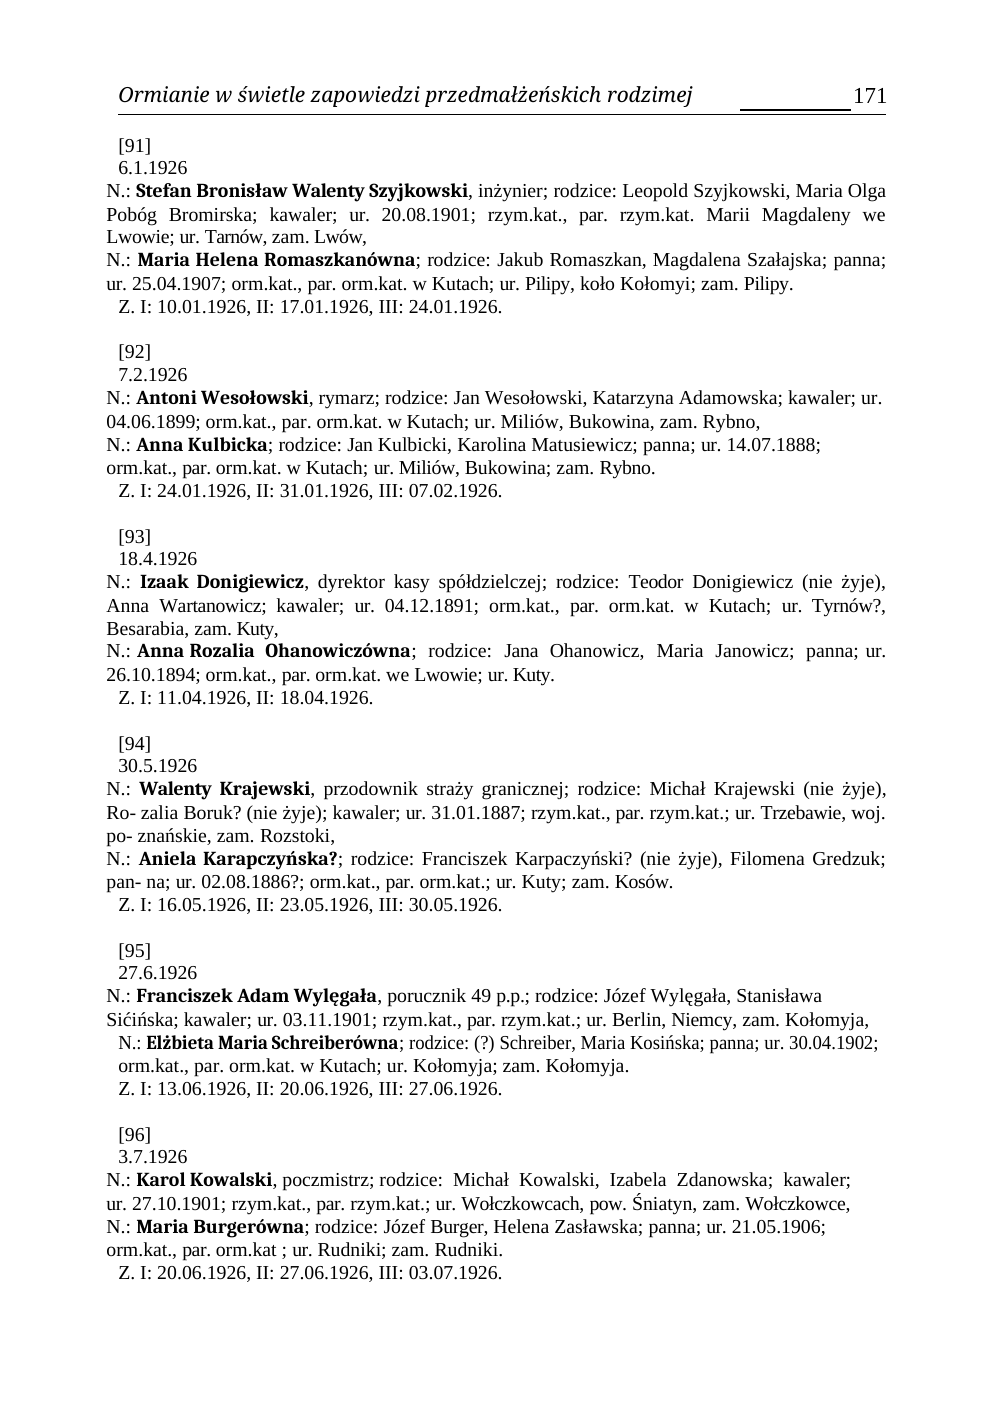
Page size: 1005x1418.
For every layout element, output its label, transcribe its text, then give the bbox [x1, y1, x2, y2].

text [92] [118, 341, 898, 363]
text N.: Anna Rozalia Ohanowiczówna; rodzice: Jana Ohanowicz, Maria Janowicz; panna; ur. 26.10.1894; orm.kat., par. orm.kat. we Lwowie; ur. Kuty. [106, 639, 886, 686]
text Z. I: 10.01.1926, II: 17.01.1926, III: 24.01.1926. [118, 295, 898, 317]
text 6.1.1926 [118, 156, 898, 179]
text [93] [118, 524, 898, 547]
text 3.7.1926 [118, 1146, 898, 1168]
text Z. I: 11.04.1926, II: 18.04.1926. [118, 686, 898, 708]
text [95] [118, 939, 898, 962]
text N.: Karol Kowalski, poczmistrz; rodzice: Michał Kowalski, Izabela Zdanowska; kawaler; ur. 27.10.1901; rzym.kat., par. rzym.kat.; ur. Wołczkowcach, pow. Śniatyn, zam. Wołczkowce, [106, 1168, 876, 1215]
text [96] [118, 1123, 898, 1146]
text N.: Anna Kulbicka; rodzice: Jan Kulbicki, Karolina Matusiewicz; panna; ur. 14.07.1888; orm.kat., par. orm.kat. w Kutach; ur. Miliów, Bukowina; zam. Rybno. [106, 432, 886, 479]
text N.: Stefan Bronisław Walenty Szyjkowski, inżynier; rodzice: Leopold Szyjkowski, Maria Olga Pobóg Bromirska; kawaler; ur. 20.08.1901; rzym.kat., par. rzym.kat. Marii Magdaleny we Lwowie; ur. Tarnów, zam. Lwów, [106, 179, 886, 248]
text 30.5.1926 [118, 755, 898, 777]
text N.: Izaak Donigiewicz, dyrektor kasy spółdzielczej; rodzice: Teodor Donigiewicz (nie żyje), Anna Wartanowicz; kawaler; ur. 04.12.1891; orm.kat., par. orm.kat. w Kutach; ur. Tyrnów?, Besarabia, zam. Kuty, [106, 570, 886, 639]
text 18.4.1926 [118, 548, 898, 570]
text Z. I: 13.06.1926, II: 20.06.1926, III: 27.06.1926. [118, 1077, 898, 1100]
text [91] [118, 133, 898, 156]
text N.: Antoni Wesołowski, rymarz; rodzice: Jan Wesołowski, Katarzyna Adamowska; kawaler; ur. 04.06.1899; orm.kat., par. orm.kat. w Kutach; ur. Miliów, Bukowina, zam. Rybno, [106, 386, 887, 432]
text N.: Maria Helena Romaszkanówna; rodzice: Jakub Romaszkan, Magdalena Szałajska; panna; ur. 25.04.1907; orm.kat., par. orm.kat. w Kutach; ur. Pilipy, koło Kołomyi; zam. Pilipy. [106, 248, 886, 294]
text N.: Franciszek Adam Wylęgała, porucznik 49 p.p.; rodzice: Józef Wylęgała, Stanisława Sićińska; kawaler; ur. 03.11.1901; rzym.kat., par. rzym.kat.; ur. Berlin, Niemcy, zam. Kołomyja, [106, 984, 887, 1031]
text Z. I: 24.01.1926, II: 31.01.1926, III: 07.02.1926. [118, 479, 898, 502]
text 7.2.1926 [118, 363, 898, 386]
text [94] [118, 732, 898, 754]
text 27.6.1926 [118, 962, 898, 984]
text N.: Walenty Krajewski, przodownik straży granicznej; rodzice: Michał Krajewski (nie żyje), Ro- zalia Boruk? (nie żyje); kawaler; ur. 31.01.1887; rzym.kat., par. rzym.kat.; ur. Trzebawie, woj. po- znańskie, zam. Rozstoki, [106, 777, 886, 846]
text Z. I: 20.06.1926, II: 27.06.1926, III: 03.07.1926. [118, 1261, 898, 1284]
text N.: Maria Burgerówna; rodzice: Józef Burger, Helena Zasławska; panna; ur. 21.05.1906; orm.kat., par. orm.kat ; ur. Rudniki; zam. Rudniki. [106, 1215, 887, 1261]
text N.: Aniela Karapczyńska?; rodzice: Franciszek Karpaczyński? (nie żyje), Filomena Gredzuk; pan- na; ur. 02.08.1886?; orm.kat., par. orm.kat.; ur. Kuty; zam. Kosów. [106, 846, 886, 893]
text N.: Elżbieta Maria Schreiberówna; rodzice: (?) Schreiber, Maria Kosińska; panna; ur. 30.04.1902; orm.kat., par. orm.kat. w Kutach; ur. Kołomyja; zam. Kołomyja. [118, 1031, 898, 1077]
text Z. I: 16.05.1926, II: 23.05.1926, III: 30.05.1926. [118, 893, 898, 916]
